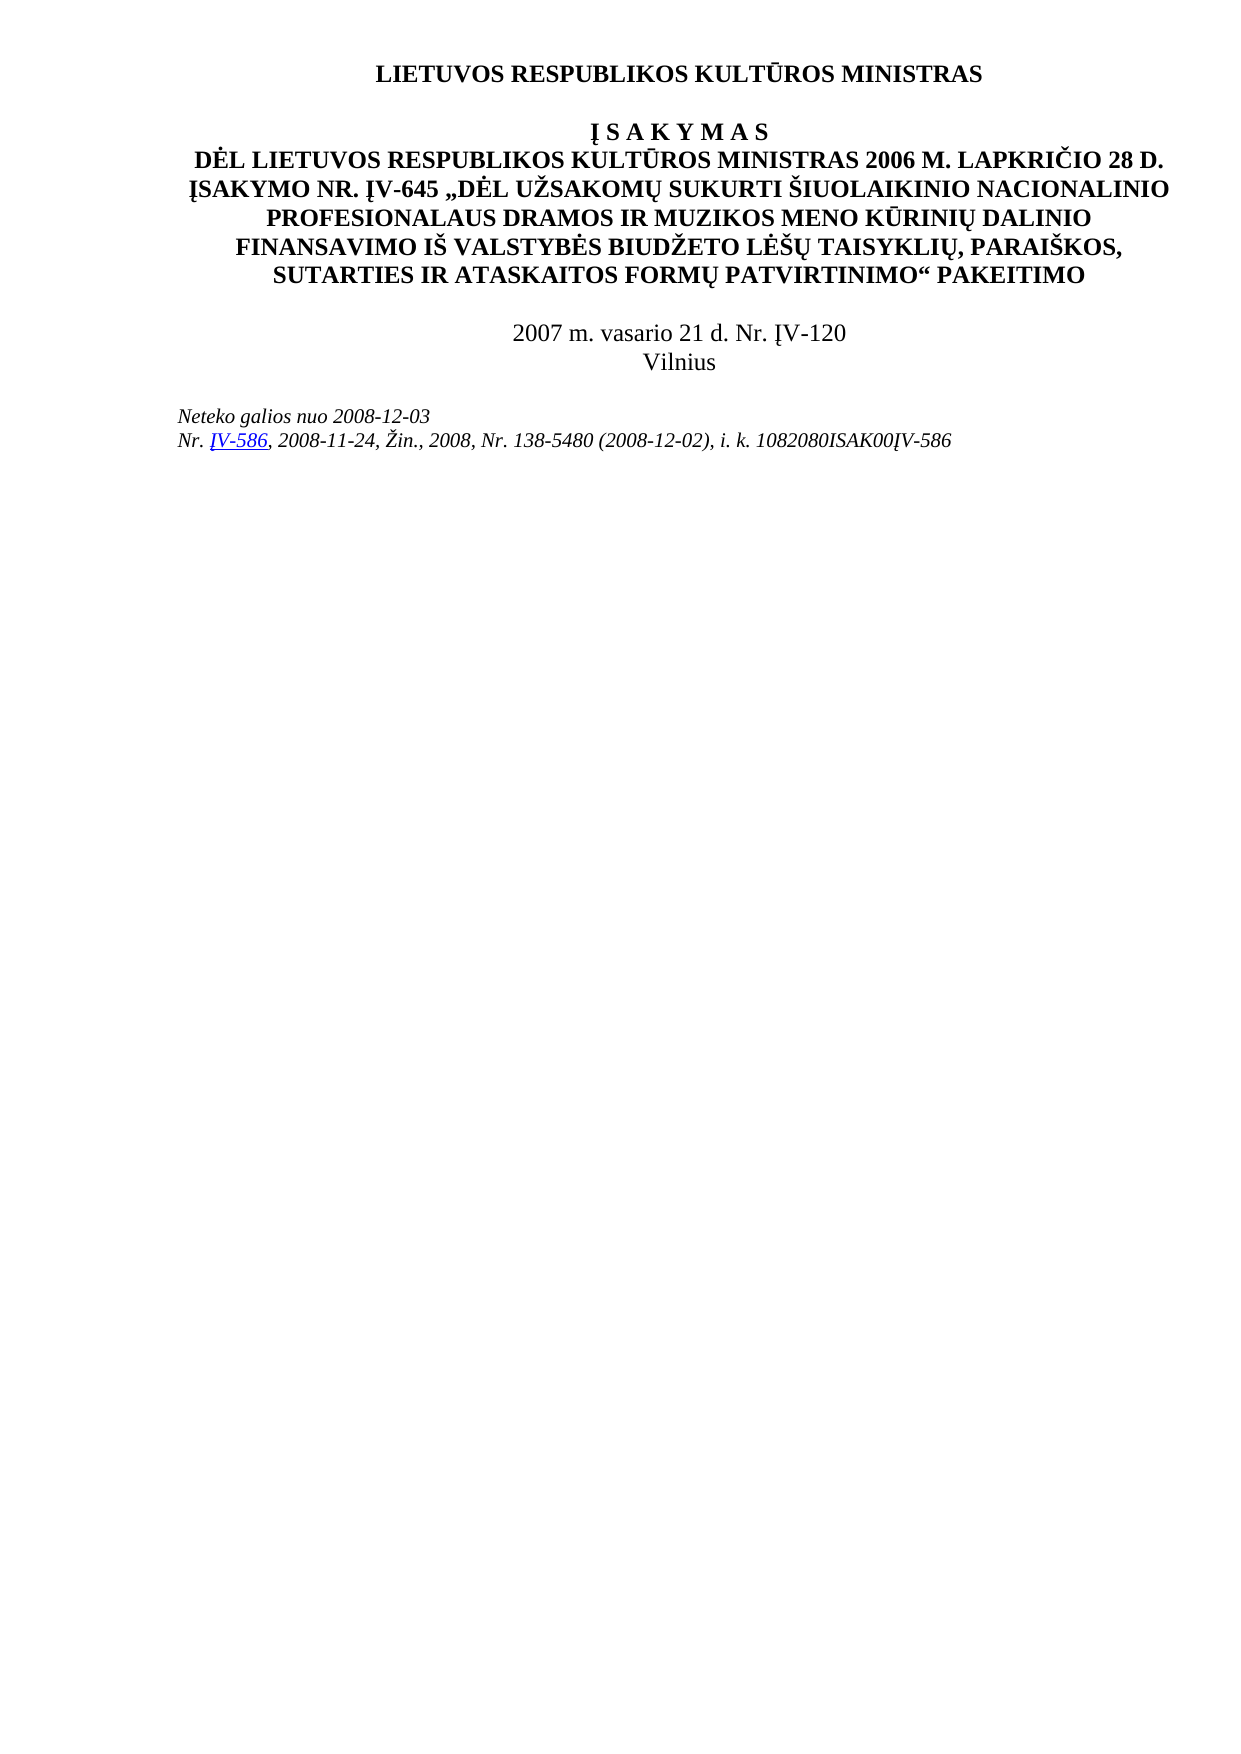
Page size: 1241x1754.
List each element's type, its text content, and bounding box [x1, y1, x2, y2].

text Neteko galios nuo 2008-12-03 [177, 404, 1181, 428]
text Į S A K Y M A S [177, 117, 1181, 145]
text 2007 m. vasario 21 d. Nr. ĮV-120 [177, 318, 1181, 347]
text LIETUVOS RESPUBLIKOS KULTŪROS MINISTRAS [177, 59, 1181, 88]
text DĖL LIETUVOS RESPUBLIKOS KULTŪROS MINISTRAS 2006 M. LAPKRIČIO 28 D. ĮSAKYMO NR. ĮV-645 „DĖL UŽSAKOMŲ SUKURTI ŠIUOLAIKINIO NACIONALINIO PROFESIONALAUS DRAMOS IR MUZIKOS MENO KŪRINIŲ DALINIO FINANSAVIMO IŠ VALSTYBĖS BIUDŽETO LĖŠŲ TAISYKLIŲ, PARAIŠKOS, SUTARTIES IR ATASKAITOS FORMŲ PATVIRTINIMO“ PAKEITIMO [177, 145, 1181, 289]
text Vilnius [177, 347, 1181, 375]
text Nr. ĮV-586, 2008-11-24, Žin., 2008, Nr. 138-5480 (2008-12-02), i. k. 1082080ISAK00ĮV-586 [177, 428, 1181, 452]
